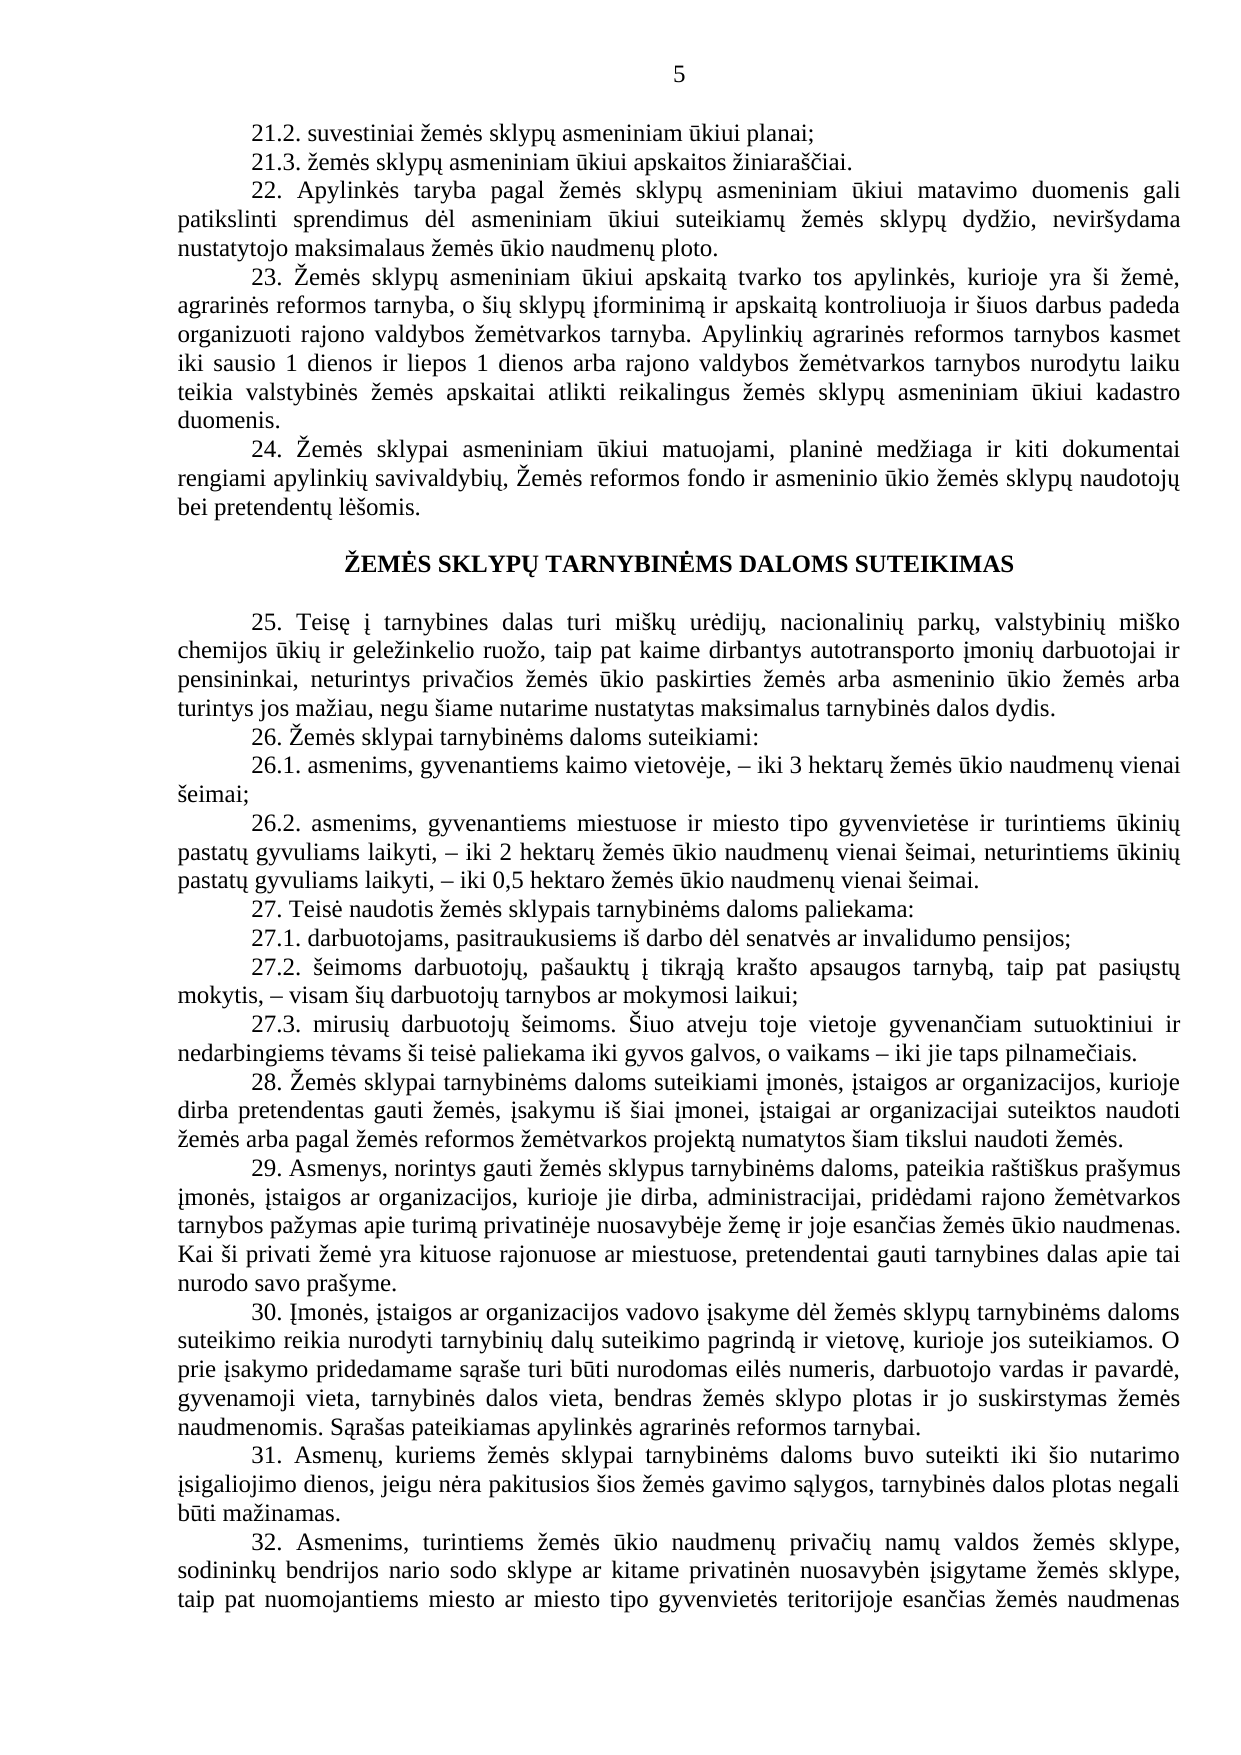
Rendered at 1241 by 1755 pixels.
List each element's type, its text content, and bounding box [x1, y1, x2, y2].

text 26.2. asmenims, gyvenantiems miestuose ir miesto tipo gyvenvietėse ir turintiems ūkinių pastatų gyvuliams laikyti, – iki 2 hektarų žemės ūkio naudmenų vienai šeimai, neturintiems ūkinių pastatų gyvuliams laikyti, – iki 0,5 hektaro žemės ūkio naudmenų vienai šeimai. [177, 808, 1181, 894]
text 32. Asmenims, turintiems žemės ūkio naudmenų privačių namų valdos žemės sklype, sodininkų bendrijos nario sodo sklype ar kitame privatinėn nuosavybėn įsigytame žemės sklype, taip pat nuomojantiems miesto ar miesto tipo gyvenvietės teritorijoje esančias žemės naudmenas [177, 1527, 1181, 1613]
text 23. Žemės sklypų asmeniniam ūkiui apskaitą tvarko tos apylinkės, kurioje yra ši žemė, agrarinės reformos tarnyba, o šių sklypų įforminimą ir apskaitą kontroliuoja ir šiuos darbus padeda organizuoti rajono valdybos žemėtvarkos tarnyba. Apylinkių agrarinės reformos tarnybos kasmet iki sausio 1 dienos ir liepos 1 dienos arba rajono valdybos žemėtvarkos tarnybos nurodytu laiku teikia valstybinės žemės apskaitai atlikti reikalingus žemės sklypų asmeniniam ūkiui kadastro duomenis. [177, 262, 1181, 434]
text 22. Apylinkės taryba pagal žemės sklypų asmeniniam ūkiui matavimo duomenis gali patikslinti sprendimus dėl asmeniniam ūkiui suteikiamų žemės sklypų dydžio, neviršydama nustatytojo maksimalaus žemės ūkio naudmenų ploto. [177, 176, 1181, 262]
text 27.3. mirusių darbuotojų šeimoms. Šiuo atveju toje vietoje gyvenančiam sutuoktiniui ir nedarbingiems tėvams ši teisė paliekama iki gyvos galvos, o vaikams – iki jie taps pilnamečiais. [177, 1009, 1181, 1067]
text 28. Žemės sklypai tarnybinėms daloms suteikiami įmonės, įstaigos ar organizacijos, kurioje dirba pretendentas gauti žemės, įsakymu iš šiai įmonei, įstaigai ar organizacijai suteiktos naudoti žemės arba pagal žemės reformos žemėtvarkos projektą numatytos šiam tikslui naudoti žemės. [177, 1067, 1181, 1153]
text 24. Žemės sklypai asmeniniam ūkiui matuojami, planinė medžiaga ir kiti dokumentai rengiami apylinkių savivaldybių, Žemės reformos fondo ir asmeninio ūkio žemės sklypų naudotojų bei pretendentų lėšomis. [177, 434, 1181, 521]
text 21.3. žemės sklypų asmeniniam ūkiui apskaitos žiniaraščiai. [177, 147, 1181, 176]
text 29. Asmenys, norintys gauti žemės sklypus tarnybinėms daloms, pateikia raštiškus prašymus įmonės, įstaigos ar organizacijos, kurioje jie dirba, administracijai, pridėdami rajono žemėtvarkos tarnybos pažymas apie turimą privatinėje nuosavybėje žemę ir joje esančias žemės ūkio naudmenas. Kai ši privati žemė yra kituose rajonuose ar miestuose, pretendentai gauti tarnybines dalas apie tai nurodo savo prašyme. [177, 1153, 1181, 1297]
text ŽEMĖS SKLYPŲ TARNYBINĖMS DALOMS SUTEIKIMAS [177, 549, 1181, 578]
text 26.1. asmenims, gyvenantiems kaimo vietovėje, – iki 3 hektarų žemės ūkio naudmenų vienai šeimai; [177, 751, 1181, 808]
text 27.1. darbuotojams, pasitraukusiems iš darbo dėl senatvės ar invalidumo pensijos; [177, 923, 1181, 952]
text 30. Įmonės, įstaigos ar organizacijos vadovo įsakyme dėl žemės sklypų tarnybinėms daloms suteikimo reikia nurodyti tarnybinių dalų suteikimo pagrindą ir vietovę, kurioje jos suteikiamos. O prie įsakymo pridedamame sąraše turi būti nurodomas eilės numeris, darbuotojo vardas ir pavardė, gyvenamoji vieta, tarnybinės dalos vieta, bendras žemės sklypo plotas ir jo suskirstymas žemės naudmenomis. Sąrašas pateikiamas apylinkės agrarinės reformos tarnybai. [177, 1297, 1181, 1441]
text 27.2. šeimoms darbuotojų, pašauktų į tikrąją krašto apsaugos tarnybą, taip pat pasiųstų mokytis, – visam šių darbuotojų tarnybos ar mokymosi laikui; [177, 952, 1181, 1009]
text 21.2. suvestiniai žemės sklypų asmeniniam ūkiui planai; [177, 118, 1181, 147]
text 27. Teisė naudotis žemės sklypais tarnybinėms daloms paliekama: [177, 894, 1181, 923]
text 31. Asmenų, kuriems žemės sklypai tarnybinėms daloms buvo suteikti iki šio nutarimo įsigaliojimo dienos, jeigu nėra pakitusios šios žemės gavimo sąlygos, tarnybinės dalos plotas negali būti mažinamas. [177, 1441, 1181, 1527]
text 25. Teisę į tarnybines dalas turi miškų urėdijų, nacionalinių parkų, valstybinių miško chemijos ūkių ir geležinkelio ruožo, taip pat kaime dirbantys autotransporto įmonių darbuotojai ir pensininkai, neturintys privačios žemės ūkio paskirties žemės arba asmeninio ūkio žemės arba turintys jos mažiau, negu šiame nutarime nustatytas maksimalus tarnybinės dalos dydis. [177, 607, 1181, 722]
text 26. Žemės sklypai tarnybinėms daloms suteikiami: [177, 722, 1181, 751]
